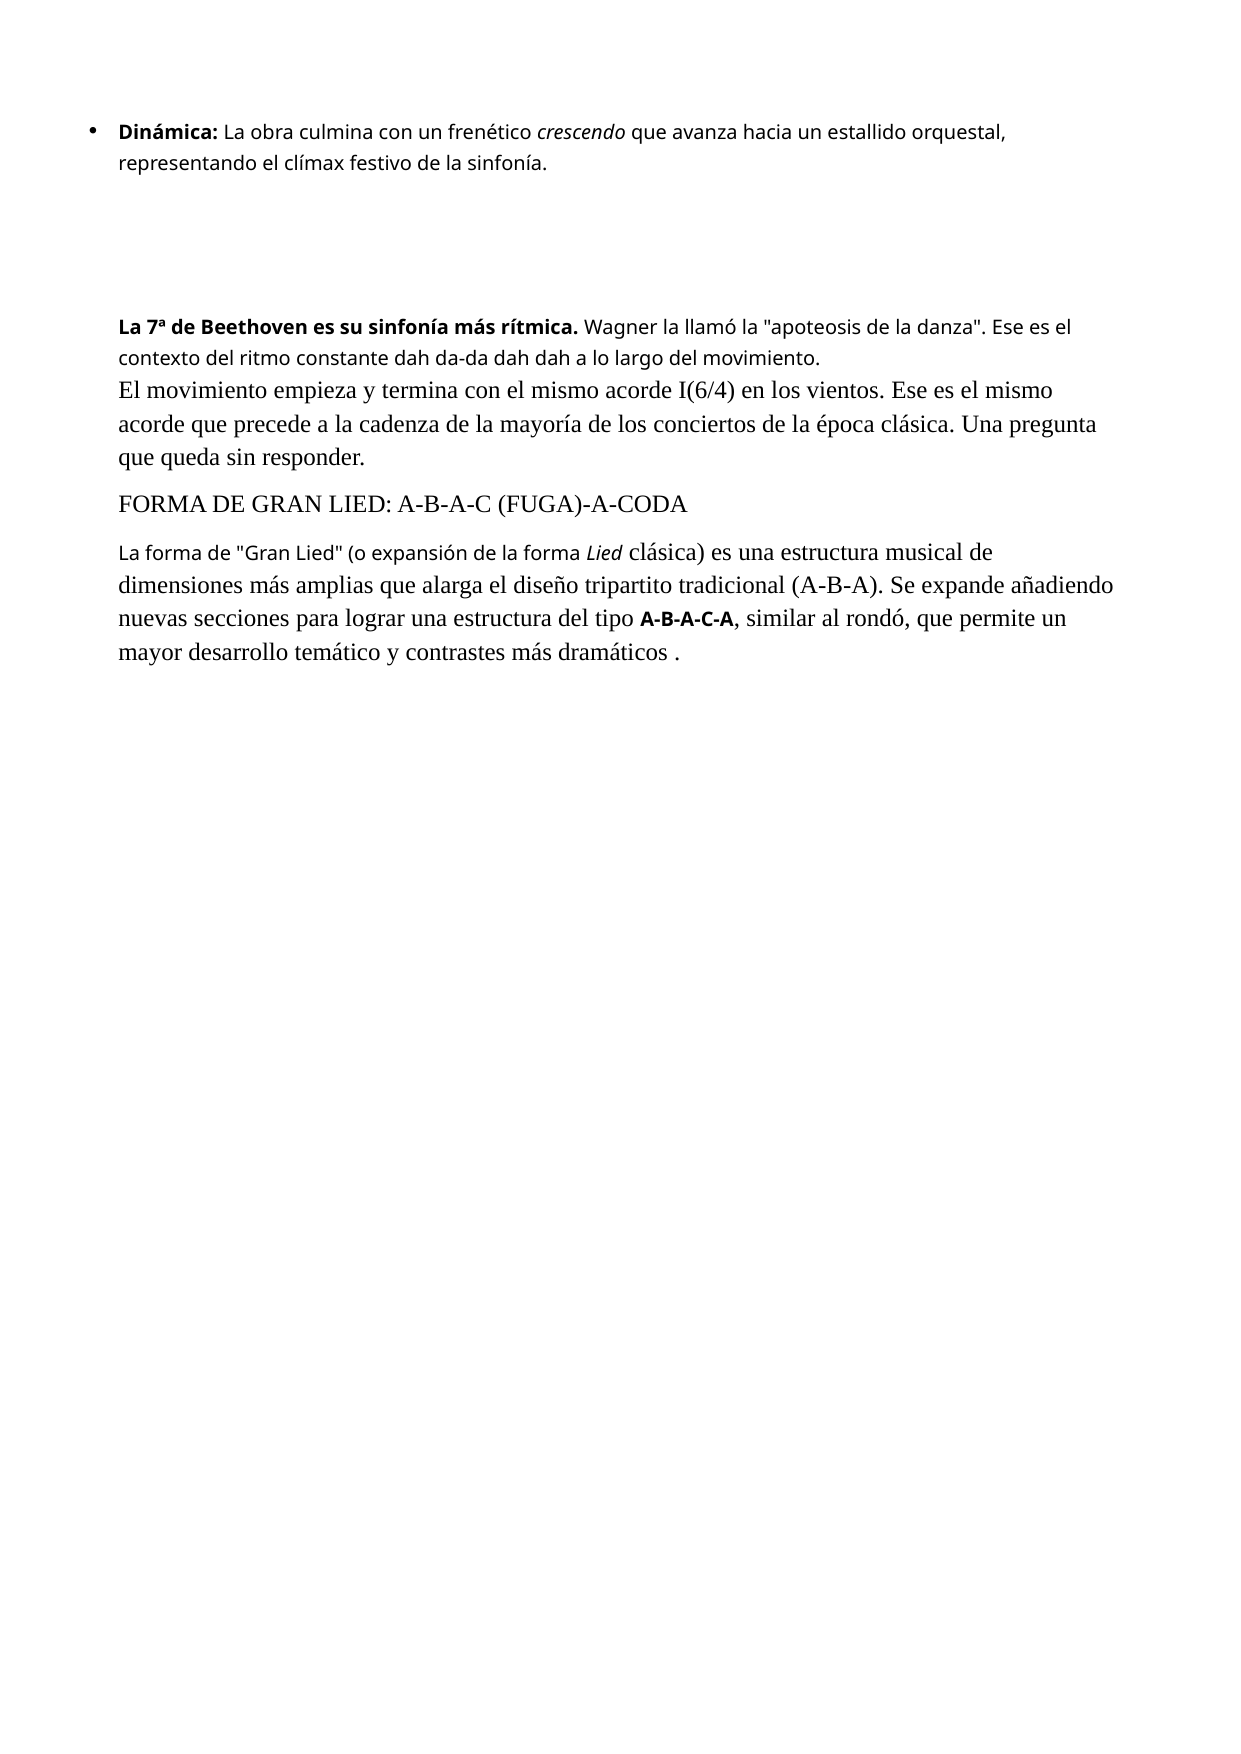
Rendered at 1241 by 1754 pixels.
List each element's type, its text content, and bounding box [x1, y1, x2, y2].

text La 7ª de Beethoven es su sinfonía más rítmica. Wagner la llamó la "apoteosis de la danza". Ese es el contexto del ritmo constante dah da-da dah dah a lo largo del movimiento. [118, 313, 1122, 372]
list Dinámica: La obra culmina con un frenético crescendo que avanza hacia un estallido orquestal, representando el clímax festivo de la sinfonía. [118, 118, 1122, 177]
text La forma de "Gran Lied" (o expansión de la forma Lied clásica) es una estructura musical de dimensiones más amplias que alarga el diseño tripartito tradicional (A-B-A). Se expande añadiendo nuevas secciones para lograr una estructura del tipo A-B-A-C-A, similar al rondó, que permite un mayor desarrollo temático y contrastes más dramáticos . [118, 537, 1122, 666]
text FORMA DE GRAN LIED: A-B-A-C (FUGA)-A-CODA [118, 489, 1122, 518]
text El movimiento empieza y termina con el mismo acorde I(6/4) en los vientos. Ese es el mismo acorde que precede a la cadenza de la mayoría de los conciertos de la época clásica. Una pregunta que queda sin responder. [118, 376, 1122, 470]
